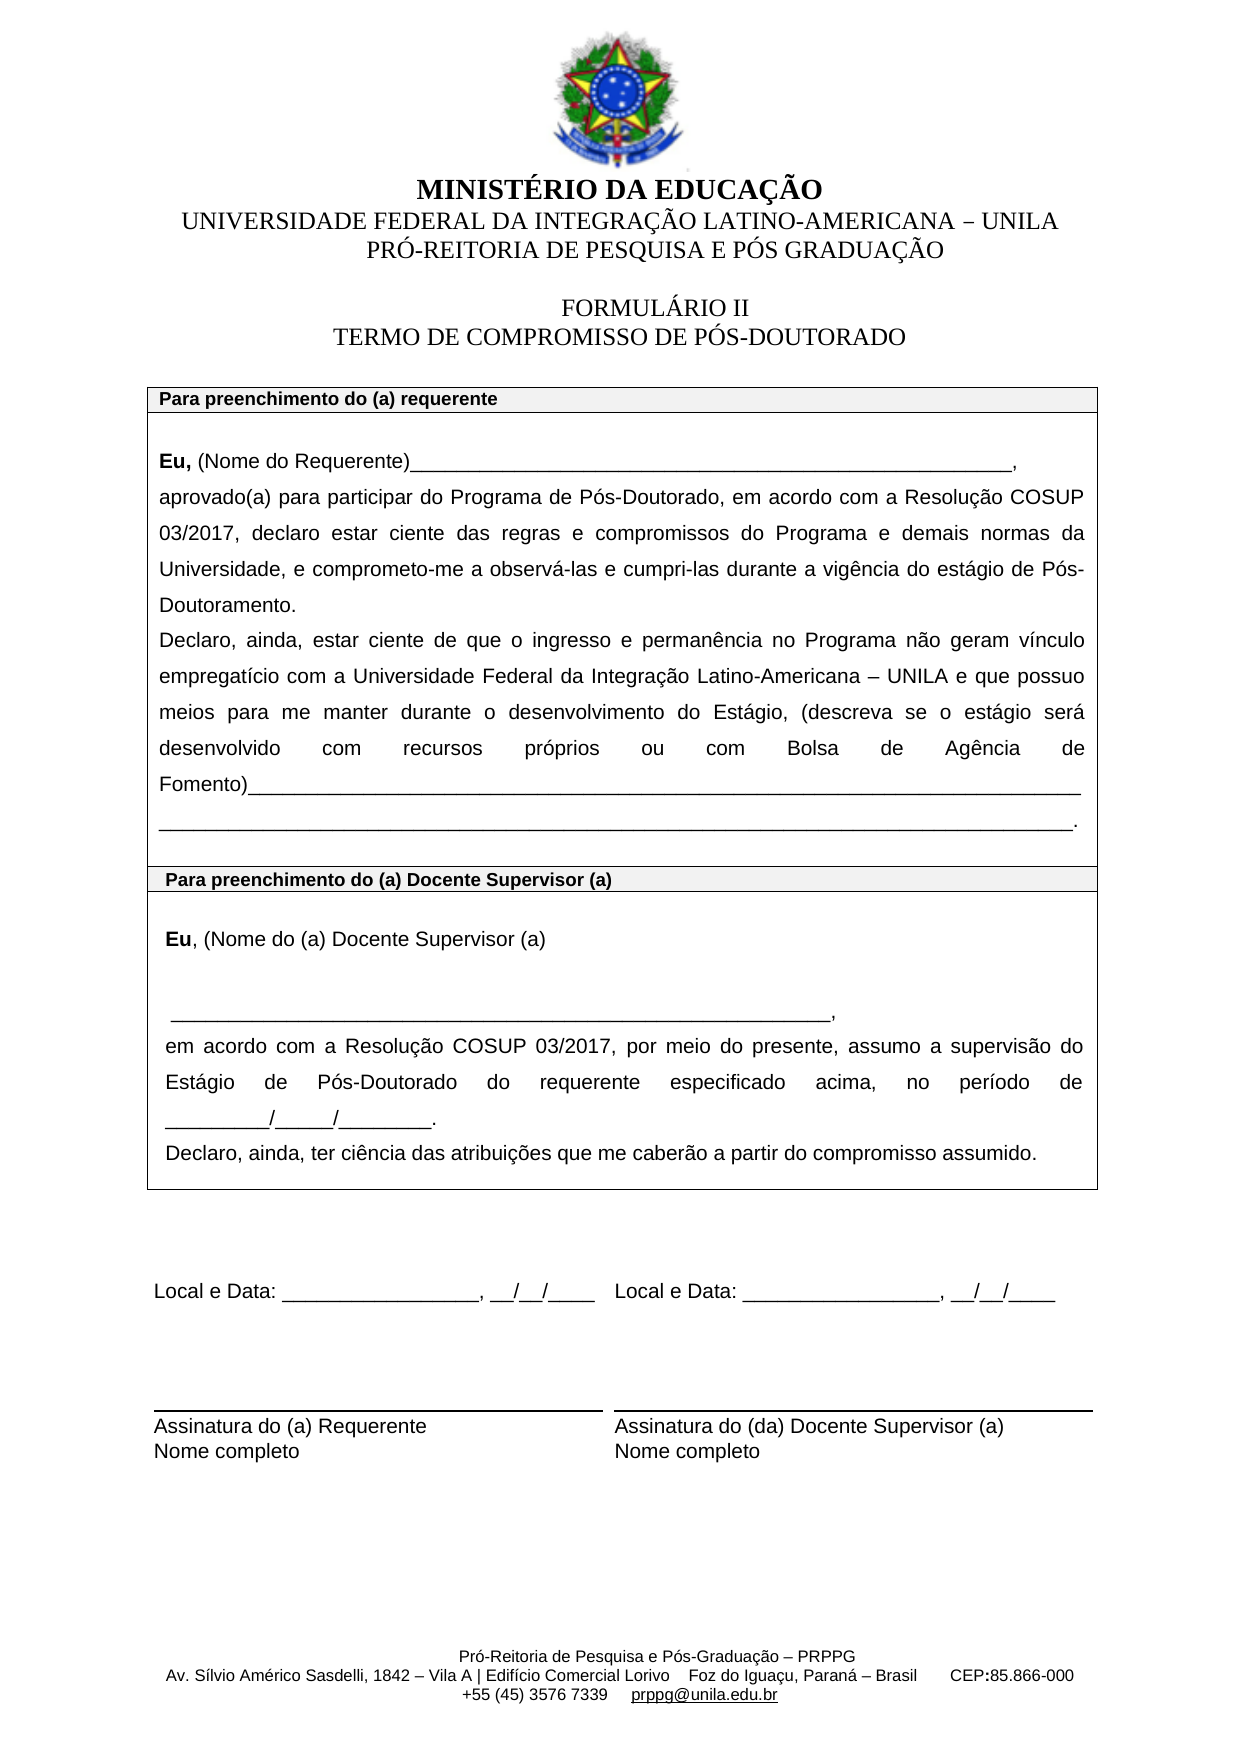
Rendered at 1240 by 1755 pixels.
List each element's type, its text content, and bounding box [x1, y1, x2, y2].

table_cell [609, 1309, 1099, 1348]
table_header Para preenchimento do (a) requerente [148, 388, 1097, 412]
table_cell Eu, (Nome do (a) Docente Supervisor (a) _________________________________________________________, em acordo com a Resolução COSUP 03/2017, por meio do presente, assumo a supervisão do Estágio de Pós-Doutorado do requerente especificado acima, no período de _________/_____/________. Declaro, ainda, ter ciência das atribuições que me caberão a partir do compromisso assumido. [148, 892, 1097, 1189]
table_header Local e Data: _________________, __/__/____ [148, 1271, 608, 1309]
table_cell Eu, (Nome do Requerente)____________________________________________________, aprovado(a) para participar do Programa de Pós-Doutorado, em acordo com a Resolução COSUP 03/2017, declaro estar ciente das regras e compromissos do Programa e demais normas da Universidade, e comprometo-me a observá-las e cumpri-las durante a vigência do estágio de Pós-Doutoramento. Declaro, ainda, estar ciente de que o ingresso e permanência no Programa não geram vínculo empregatício com a Universidade Federal da Integração Latino-Americana – UNILA e que possuo meios para me manter durante o desenvolvimento do Estágio, (descreva se o estágio será desenvolvido com recursos próprios ou com Bolsa de Agência de Fomento)_______________________________________________________________________________________________________________________________________________________. [148, 413, 1097, 866]
picture [544, 28, 694, 172]
table_header Local e Data: _________________, __/__/____ [609, 1271, 1099, 1309]
text FORMULÁRIO II [218, 293, 1092, 322]
text TERMO DE COMPROMISSO DE PÓS-DOUTORADO [148, 322, 1092, 351]
table_cell Assinatura do (a) Requerente Nome completo [148, 1348, 608, 1469]
table_cell [148, 1309, 608, 1348]
table_cell Assinatura do (da) Docente Supervisor (a) Nome completo [609, 1348, 1099, 1469]
table_cell Para preenchimento do (a) Docente Supervisor (a) [148, 867, 1097, 891]
